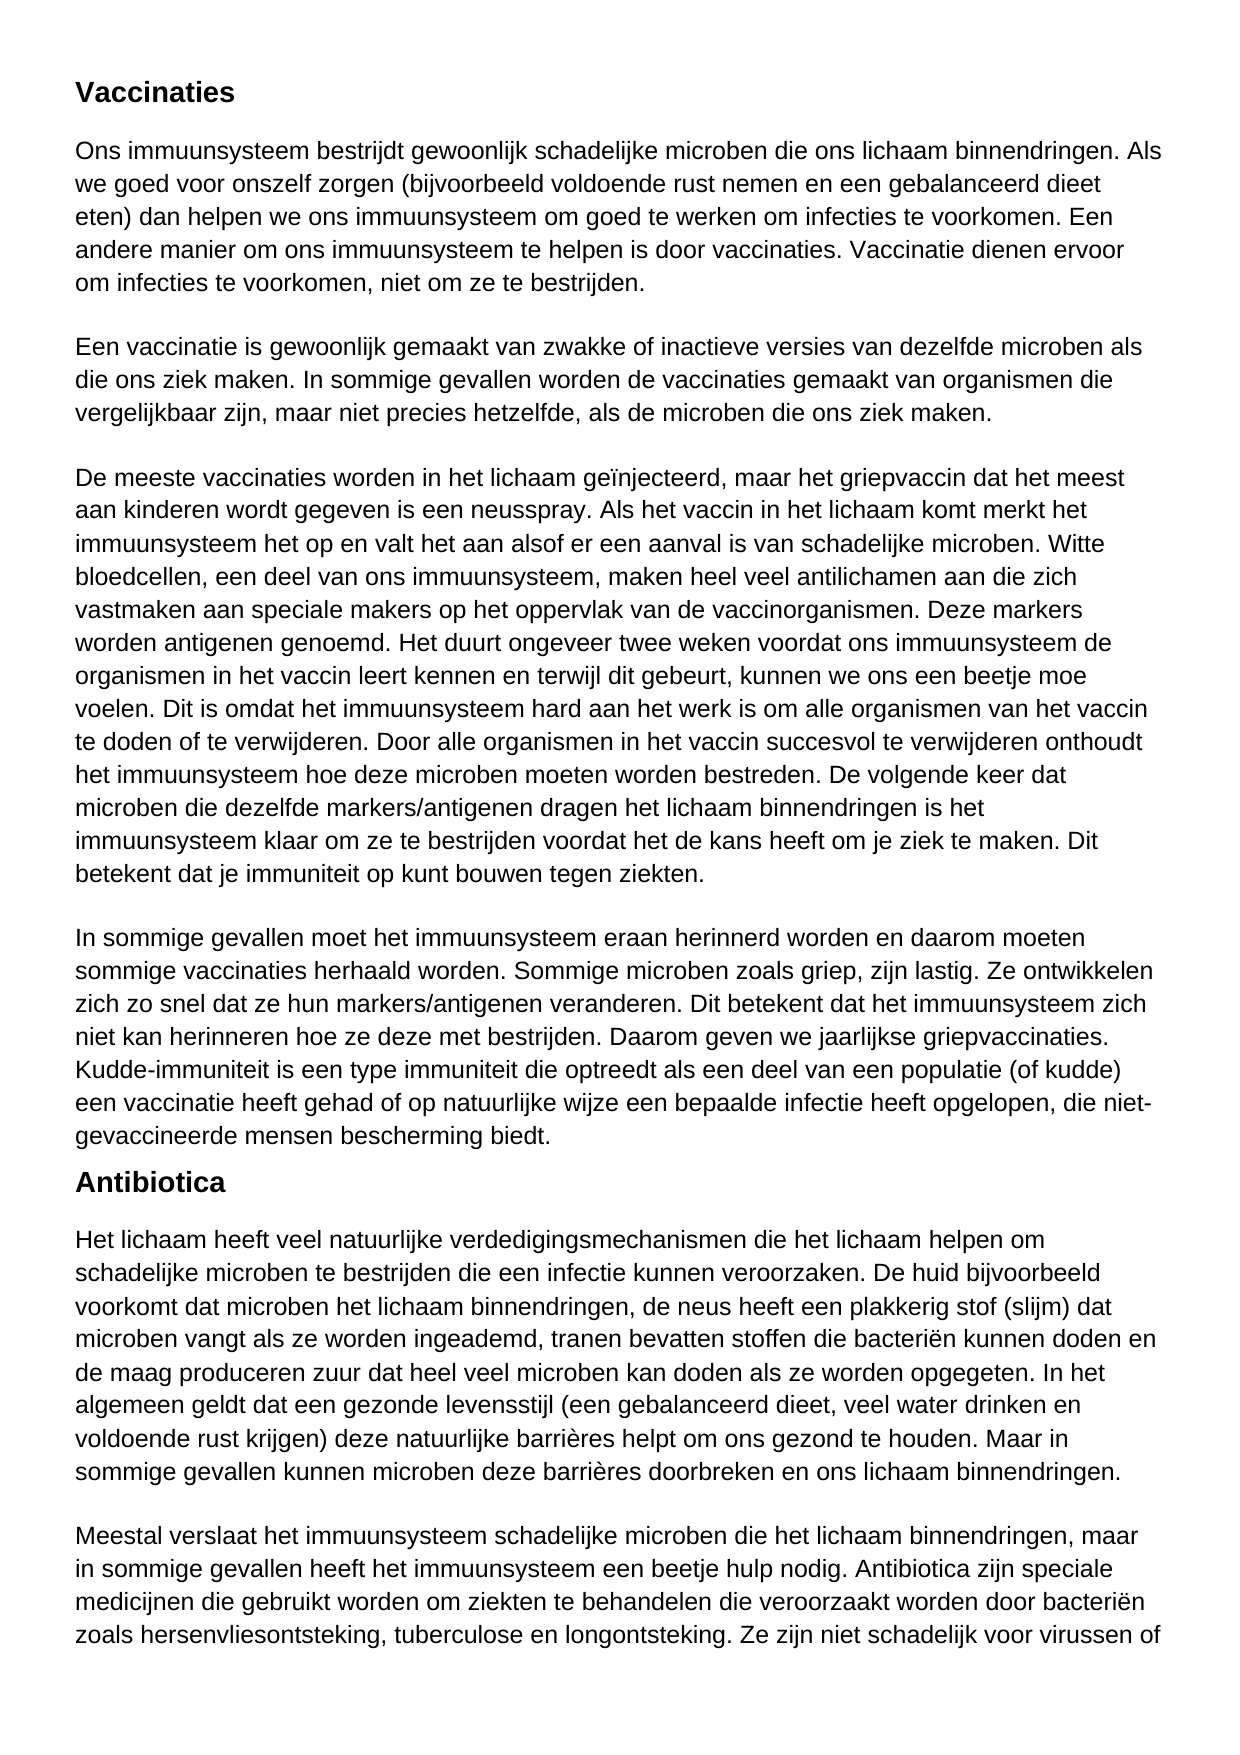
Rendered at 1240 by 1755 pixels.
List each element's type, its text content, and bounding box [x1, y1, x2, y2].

text De meeste vaccinaties worden in het lichaam geïnjecteerd, maar het griepvaccin dat het meest aan kinderen wordt gegeven is een neusspray. Als het vaccin in het lichaam komt merkt het immuunsysteem het op en valt het aan alsof er een aanval is van schadelijke microben. Witte bloedcellen, een deel van ons immuunsysteem, maken heel veel antilichamen aan die zich vastmaken aan speciale makers op het oppervlak van de vaccinorganismen. Deze markers worden antigenen genoemd. Het duurt ongeveer twee weken voordat ons immuunsysteem de organismen in het vaccin leert kennen en terwijl dit gebeurt, kunnen we ons een beetje moe voelen. Dit is omdat het immuunsysteem hard aan het werk is om alle organismen van het vaccin te doden of te verwijderen. Door alle organismen in het vaccin succesvol te verwijderen onthoudt het immuunsysteem hoe deze microben moeten worden bestreden. De volgende keer dat microben die dezelfde markers/antigenen dragen het lichaam binnendringen is het immuunsysteem klaar om ze te bestrijden voordat het de kans heeft om je ziek te maken. Dit betekent dat je immuniteit op kunt bouwen tegen ziekten. [75, 462, 1164, 887]
text Een vaccinatie is gewoonlijk gemaakt van zwakke of inactieve versies van dezelfde microben als die ons ziek maken. In sommige gevallen worden de vaccinaties gemaakt van organismen die vergelijkbaar zijn, maar niet precies hetzelfde, als de microben die ons ziek maken. [75, 332, 1164, 427]
text Meestal verslaat het immuunsysteem schadelijke microben die het lichaam binnendringen, maar in sommige gevallen heeft het immuunsysteem een beetje hulp nodig. Antibiotica zijn speciale medicijnen die gebruikt worden om ziekten te behandelen die veroorzaakt worden door bacteriën zoals hersenvliesontsteking, tuberculose en longontsteking. Ze zijn niet schadelijk voor virussen of [75, 1521, 1164, 1649]
text In sommige gevallen moet het immuunsysteem eraan herinnerd worden en daarom moeten sommige vaccinaties herhaald worden. Sommige microben zoals griep, zijn lastig. Ze ontwikkelen zich zo snel dat ze hun markers/antigenen veranderen. Dit betekent dat het immuunsysteem zich niet kan herinneren hoe ze deze met bestrijden. Daarom geven we jaarlijkse griepvaccinaties. Kudde-immuniteit is een type immuniteit die optreedt als een deel van een populatie (of kudde) een vaccinatie heeft gehad of op natuurlijke wijze een bepaalde infectie heeft opgelopen, die niet-gevaccineerde mensen bescherming biedt. [75, 923, 1164, 1150]
subtitle Antibiotica [75, 1164, 1164, 1198]
text Het lichaam heeft veel natuurlijke verdedigingsmechanismen die het lichaam helpen om schadelijke microben te bestrijden die een infectie kunnen veroorzaken. De huid bijvoorbeeld voorkomt dat microben het lichaam binnendringen, de neus heeft een plakkerig stof (slijm) dat microben vangt als ze worden ingeademd, tranen bevatten stoffen die bacteriën kunnen doden en de maag produceren zuur dat heel veel microben kan doden als ze worden opgegeten. In het algemeen geldt dat een gezonde levensstijl (een gebalanceerd dieet, veel water drinken en voldoende rust krijgen) deze natuurlijke barrières helpt om ons gezond te houden. Maar in sommige gevallen kunnen microben deze barrières doorbreken en ons lichaam binnendringen. [75, 1225, 1164, 1485]
text Ons immuunsysteem bestrijdt gewoonlijk schadelijke microben die ons lichaam binnendringen. Als we goed voor onszelf zorgen (bijvoorbeeld voldoende rust nemen en een gebalanceerd dieet eten) dan helpen we ons immuunsysteem om goed te werken om infecties te voorkomen. Een andere manier om ons immuunsysteem te helpen is door vaccinaties. Vaccinatie dienen ervoor om infecties te voorkomen, niet om ze te bestrijden. [75, 136, 1164, 297]
subtitle Vaccinaties [75, 75, 1164, 108]
